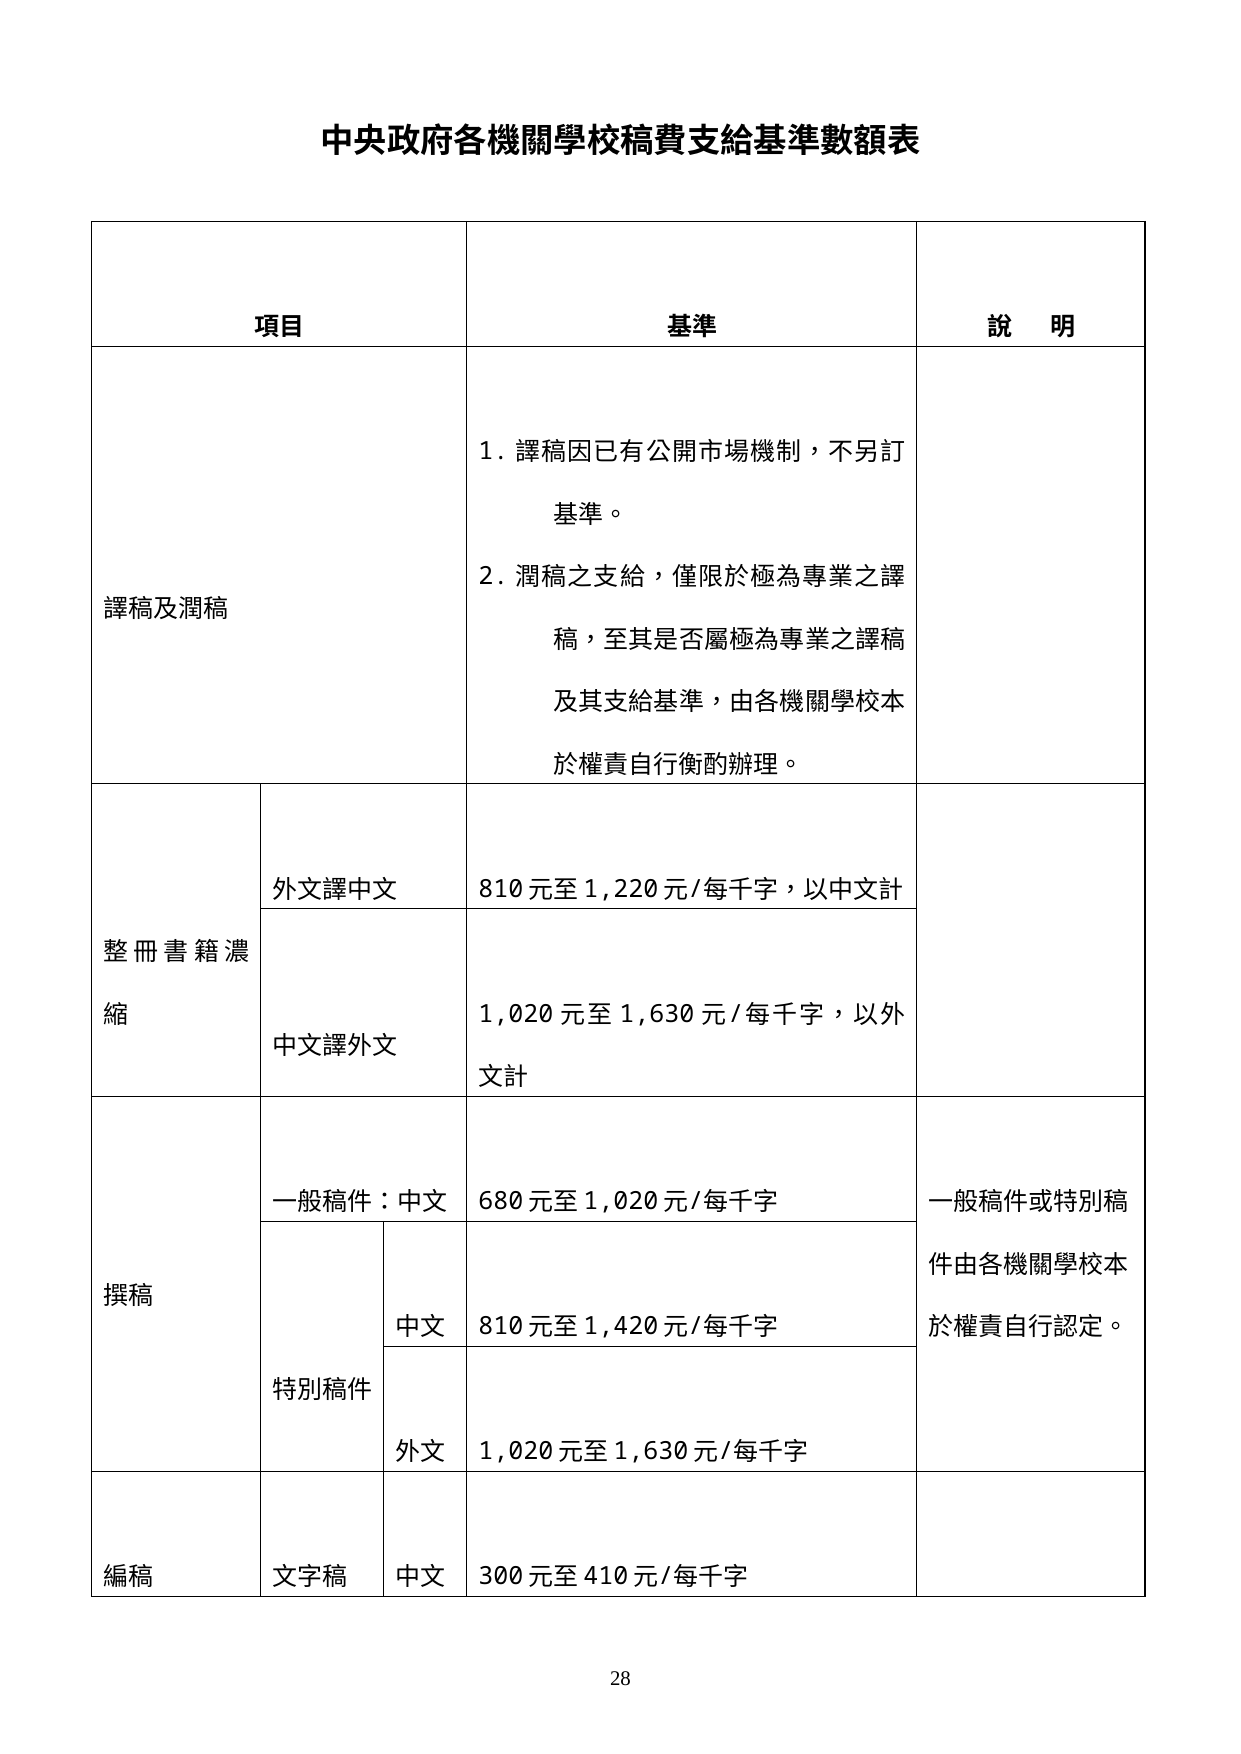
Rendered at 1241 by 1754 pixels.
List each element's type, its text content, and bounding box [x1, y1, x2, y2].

table_cell [917, 784, 1144, 1096]
table_cell 外文譯中文 [261, 784, 466, 908]
table_cell 中文 [384, 1472, 466, 1596]
table_cell 譯稿及潤稿 [92, 347, 466, 783]
table_header 基準 [467, 222, 916, 346]
table_cell 680元至1,020元/每千字 [467, 1097, 916, 1221]
table_cell 外文 [384, 1347, 466, 1471]
table_cell 1,020元至1,630元/每千字，以外文計 [467, 909, 916, 1096]
table_cell 810元至1,220元/每千字，以中文計 [467, 784, 916, 908]
table_cell 810元至1,420元/每千字 [467, 1222, 916, 1346]
table_cell 編稿 [92, 1472, 260, 1596]
table_cell 中文 [384, 1222, 466, 1346]
table_cell [917, 1472, 1144, 1596]
table_cell 特別稿件 [261, 1222, 383, 1471]
table_cell 中文譯外文 [261, 909, 466, 1096]
table_cell 撰稿 [92, 1097, 260, 1471]
table_cell 一般稿件：中文 [261, 1097, 466, 1221]
table_cell 譯稿因已有公開市場機制，不另訂基準。 潤稿之支給，僅限於極為專業之譯稿，至其是否屬極為專業之譯稿及其支給基準，由各機關學校本於權責自行衡酌辦理。 [467, 347, 916, 783]
text 中央政府各機關學校稿費支給基準數額表 [118, 96, 1122, 158]
table_cell 一般稿件或特別稿件由各機關學校本於權責自行認定。 [917, 1097, 1144, 1471]
table_header 項目 [92, 222, 466, 346]
table_cell 整冊書籍濃縮 [92, 784, 260, 1096]
table_cell 300元至410元/每千字 [467, 1472, 916, 1596]
table_cell 1,020元至1,630元/每千字 [467, 1347, 916, 1471]
table_cell [917, 347, 1144, 783]
table_header 說 明 [917, 222, 1144, 346]
table_cell 文字稿 [261, 1472, 383, 1596]
